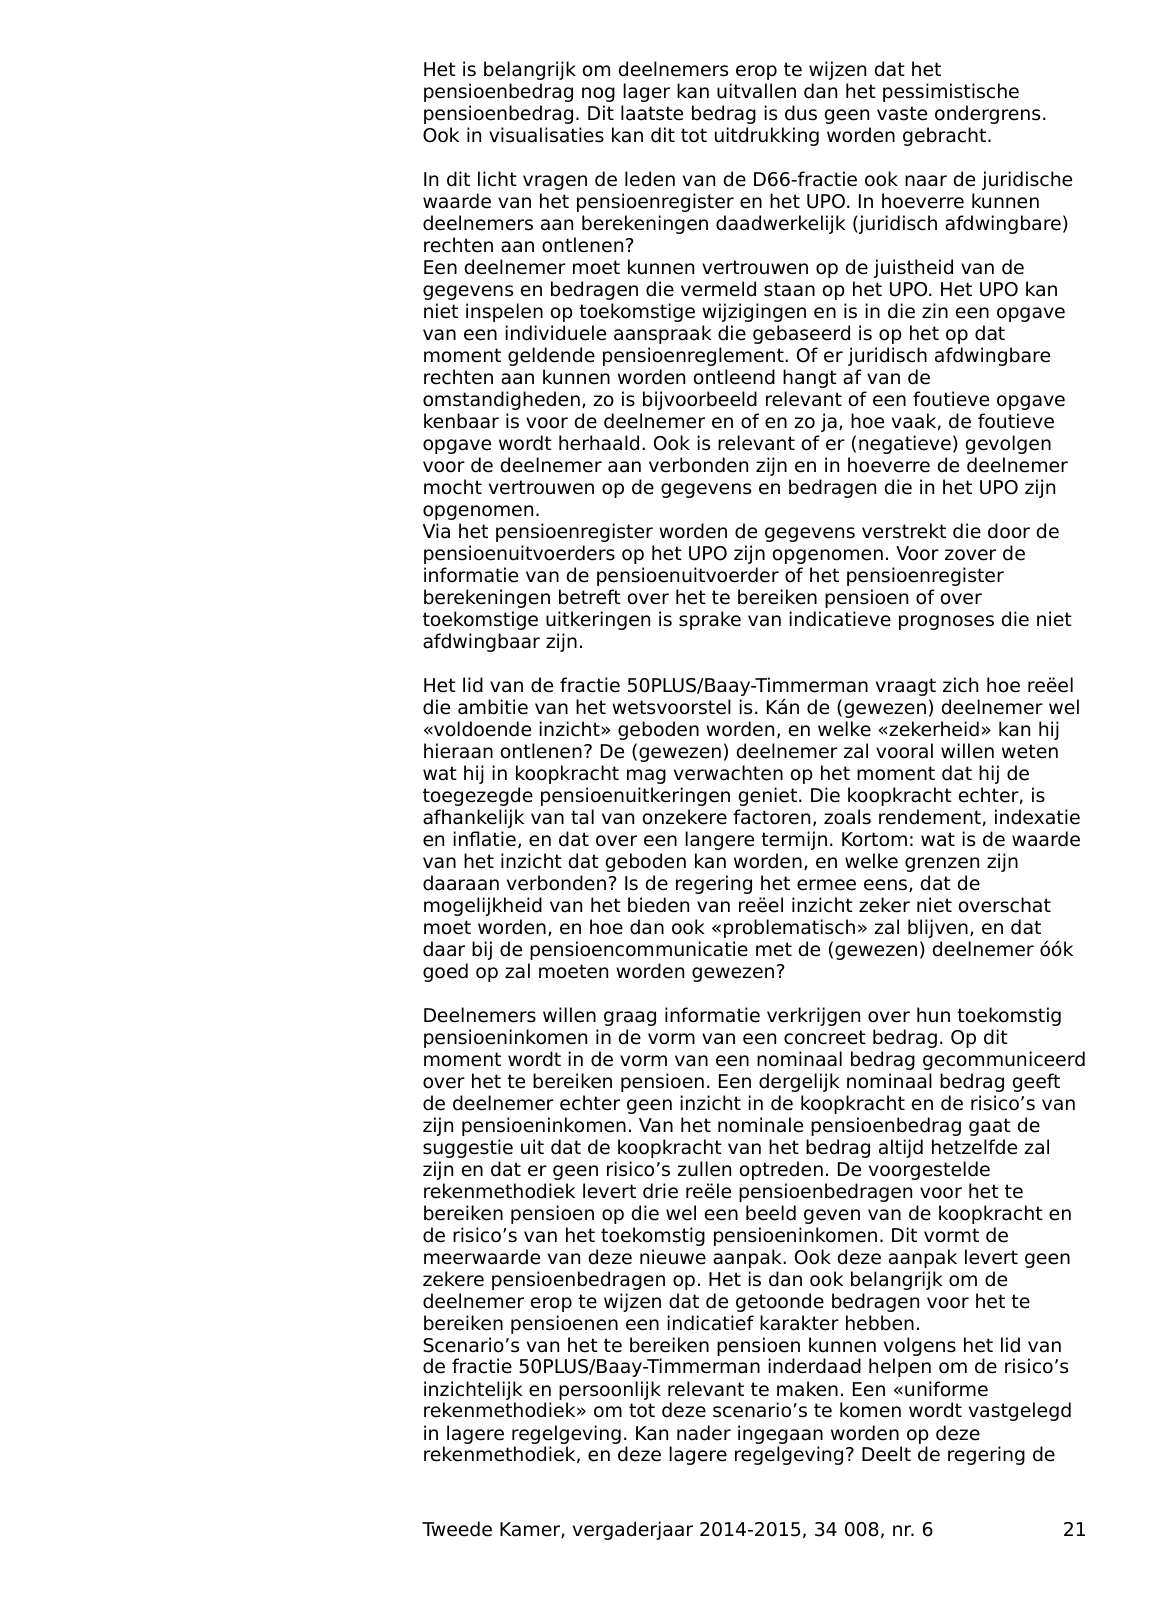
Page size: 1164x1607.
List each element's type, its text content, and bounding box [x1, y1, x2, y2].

text Een deelnemer moet kunnen vertrouwen op de juistheid van de gegevens en bedragen die vermeld staan op het UPO. Het UPO kan niet inspelen op toekomstige wijzigingen en is in die zin een opgave van een individuele aanspraak die gebaseerd is op het op dat moment geldende pensioenreglement. Of er juridisch afdwingbare rechten aan kunnen worden ontleend hangt af van de omstandigheden, zo is bijvoorbeeld relevant of een foutieve opgave kenbaar is voor de deelnemer en of en zo ja, hoe vaak, de foutieve opgave wordt herhaald. Ook is relevant of er (negatieve) gevolgen voor de deelnemer aan verbonden zijn en in hoeverre de deelnemer mocht vertrouwen op de gegevens en bedragen die in het UPO zijn opgenomen. [422, 257, 1087, 521]
text Scenario’s van het te bereiken pensioen kunnen volgens het lid van de fractie 50PLUS/Baay-Timmerman inderdaad helpen om de risico’s inzichtelijk en persoonlijk relevant te maken. Een «uniforme rekenmethodiek» om tot deze scenario’s te komen wordt vastgelegd in lagere regelgeving. Kan nader ingegaan worden op deze rekenmethodiek, en deze lagere regelgeving? Deelt de regering de [422, 1334, 1087, 1466]
text Het lid van de fractie 50PLUS/Baay-Timmerman vraagt zich hoe reëel die ambitie van het wetsvoorstel is. Kán de (gewezen) deelnemer wel «voldoende inzicht» geboden worden, en welke «zekerheid» kan hij hieraan ontlenen? De (gewezen) deelnemer zal vooral willen weten wat hij in koopkracht mag verwachten op het moment dat hij de toegezegde pensioenuitkeringen geniet. Die koopkracht echter, is afhankelijk van tal van onzekere factoren, zoals rendement, indexatie en inflatie, en dat over een langere termijn. Kortom: wat is de waarde van het inzicht dat geboden kan worden, en welke grenzen zijn daaraan verbonden? Is de regering het ermee eens, dat de mogelijkheid van het bieden van reëel inzicht zeker niet overschat moet worden, en hoe dan ook «problematisch» zal blijven, en dat daar bij de pensioencommunicatie met de (gewezen) deelnemer óók goed op zal moeten worden gewezen? [422, 675, 1087, 983]
text In dit licht vragen de leden van de D66-fractie ook naar de juridische waarde van het pensioenregister en het UPO. In hoeverre kunnen deelnemers aan berekeningen daadwerkelijk (juridisch afdwingbare) rechten aan ontlenen? [422, 169, 1087, 257]
text Deelnemers willen graag informatie verkrijgen over hun toekomstig pensioeninkomen in de vorm van een concreet bedrag. Op dit moment wordt in de vorm van een nominaal bedrag gecommuniceerd over het te bereiken pensioen. Een dergelijk nominaal bedrag geeft de deelnemer echter geen inzicht in de koopkracht en de risico’s van zijn pensioeninkomen. Van het nominale pensioenbedrag gaat de suggestie uit dat de koopkracht van het bedrag altijd hetzelfde zal zijn en dat er geen risico’s zullen optreden. De voorgestelde rekenmethodiek levert drie reële pensioenbedragen voor het te bereiken pensioen op die wel een beeld geven van de koopkracht en de risico’s van het toekomstig pensioeninkomen. Dit vormt de meerwaarde van deze nieuwe aanpak. Ook deze aanpak levert geen zekere pensioenbedragen op. Het is dan ook belangrijk om de deelnemer erop te wijzen dat de getoonde bedragen voor het te bereiken pensioenen een indicatief karakter hebben. [422, 1005, 1087, 1334]
text Het is belangrijk om deelnemers erop te wijzen dat het pensioenbedrag nog lager kan uitvallen dan het pessimistische pensioenbedrag. Dit laatste bedrag is dus geen vaste ondergrens. Ook in visualisaties kan dit tot uitdrukking worden gebracht. [422, 59, 1087, 147]
text Via het pensioenregister worden de gegevens verstrekt die door de pensioenuitvoerders op het UPO zijn opgenomen. Voor zover de informatie van de pensioenuitvoerder of het pensioenregister berekeningen betreft over het te bereiken pensioen of over toekomstige uitkeringen is sprake van indicatieve prognoses die niet afdwingbaar zijn. [422, 521, 1087, 653]
